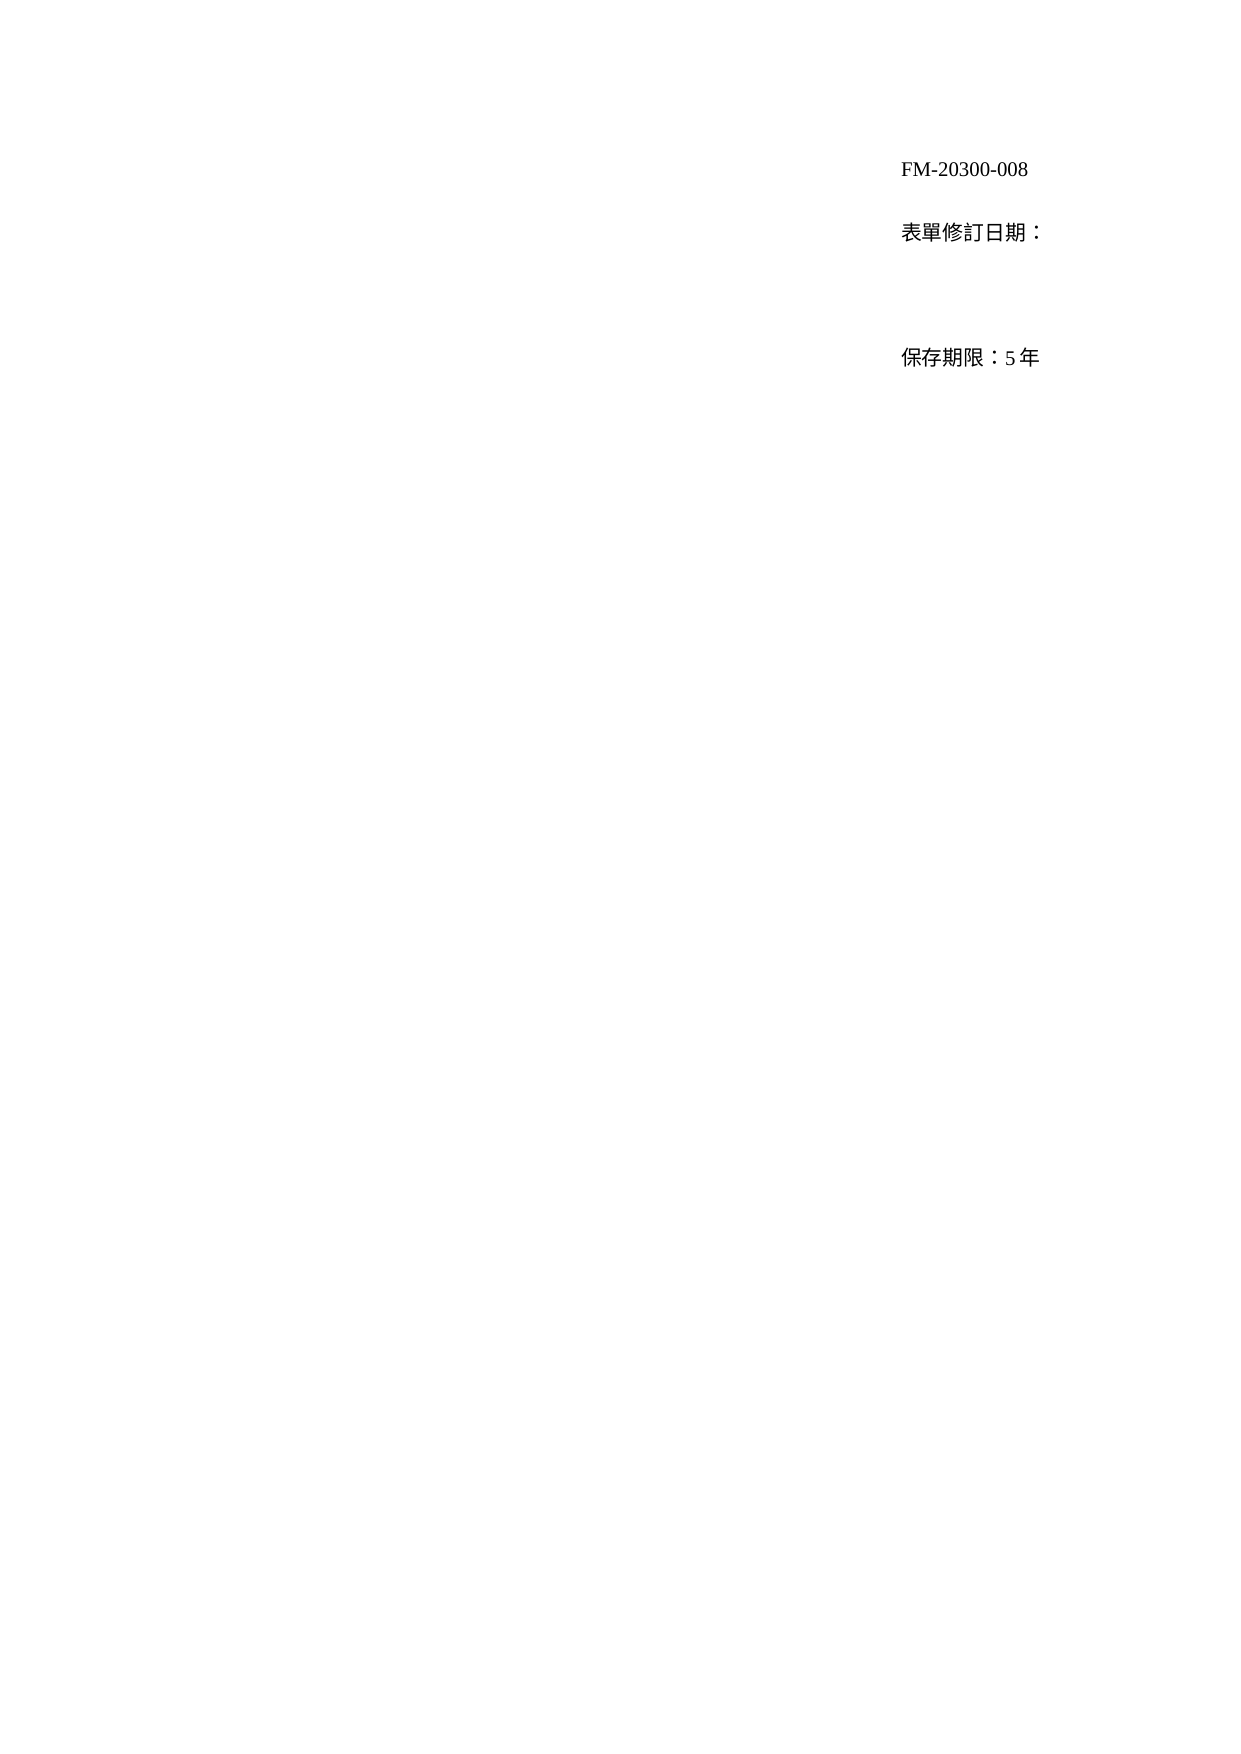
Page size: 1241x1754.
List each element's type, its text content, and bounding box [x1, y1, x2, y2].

text 保存期限：5年 [0, 314, 1122, 377]
text 表單修訂日期：110.04.28 [0, 189, 1122, 314]
text FM-20300-008 [0, 127, 1122, 189]
